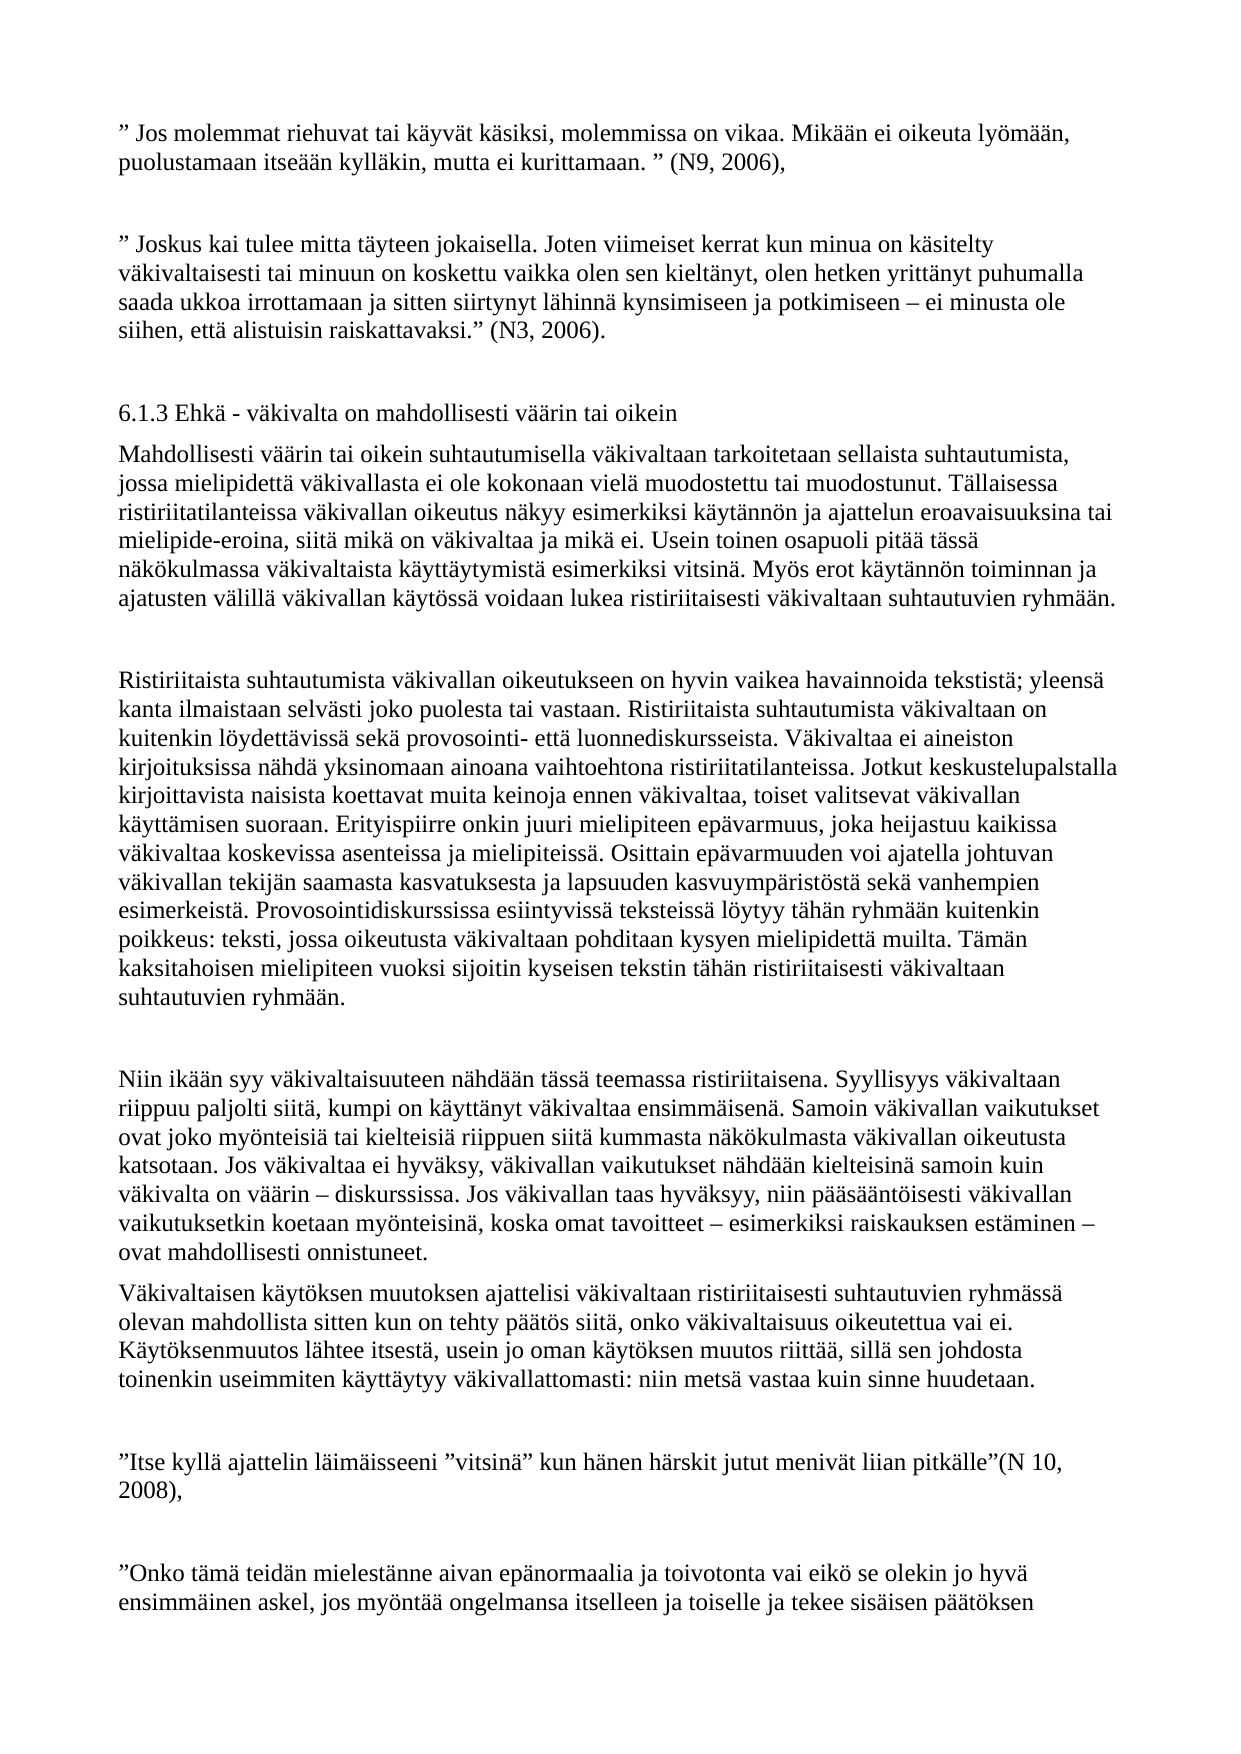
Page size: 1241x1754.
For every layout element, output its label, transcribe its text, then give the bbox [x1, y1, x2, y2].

text Ristiriitaista suhtautumista väkivallan oikeutukseen on hyvin vaikea havainnoida tekstistä; yleensä kanta ilmaistaan selvästi joko puolesta tai vastaan. Ristiriitaista suhtautumista väkivaltaan on kuitenkin löydettävissä sekä provosointi- että luonnediskursseista. Väkivaltaa ei aineiston kirjoituksissa nähdä yksinomaan ainoana vaihtoehtona ristiriitatilanteissa. Jotkut keskustelupalstalla kirjoittavista naisista koettavat muita keinoja ennen väkivaltaa, toiset valitsevat väkivallan käyttämisen suoraan. Erityispiirre onkin juuri mielipiteen epävarmuus, joka heijastuu kaikissa väkivaltaa koskevissa asenteissa ja mielipiteissä. Osittain epävarmuuden voi ajatella johtuvan väkivallan tekijän saamasta kasvatuksesta ja lapsuuden kasvuympäristöstä sekä vanhempien esimerkeistä. Provosointidiskurssissa esiintyvissä teksteissä löytyy tähän ryhmään kuitenkin poikkeus: teksti, jossa oikeutusta väkivaltaan pohditaan kysyen mielipidettä muilta. Tämän kaksitahoisen mielipiteen vuoksi sijoitin kyseisen tekstin tähän ristiriitaisesti väkivaltaan suhtautuvien ryhmään. [118, 666, 1122, 1011]
text Väkivaltaisen käytöksen muutoksen ajattelisi väkivaltaan ristiriitaisesti suhtautuvien ryhmässä olevan mahdollista sitten kun on tehty päätös siitä, onko väkivaltaisuus oikeutettua vai ei. Käytöksenmuutos lähtee itsestä, usein jo oman käytöksen muutos riittää, sillä sen johdosta toinenkin useimmiten käyttäytyy väkivallattomasti: niin metsä vastaa kuin sinne huudetaan. [118, 1278, 1122, 1393]
text ” Jos molemmat riehuvat tai käyvät käsiksi, molemmissa on vikaa. Mikään ei oikeuta lyömään, puolustamaan itseään kylläkin, mutta ei kurittamaan. ” (N9, 2006), [118, 118, 1122, 176]
text Niin ikään syy väkivaltaisuuteen nähdään tässä teemassa ristiriitaisena. Syyllisyys väkivaltaan riippuu paljolti siitä, kumpi on käyttänyt väkivaltaa ensimmäisenä. Samoin väkivallan vaikutukset ovat joko myönteisiä tai kielteisiä riippuen siitä kummasta näkökulmasta väkivallan oikeutusta katsotaan. Jos väkivaltaa ei hyväksy, väkivallan vaikutukset nähdään kielteisinä samoin kuin väkivalta on väärin – diskurssissa. Jos väkivallan taas hyväksyy, niin pääsääntöisesti väkivallan vaikutuksetkin koetaan myönteisinä, koska omat tavoitteet – esimerkiksi raiskauksen estäminen – ovat mahdollisesti onnistuneet. [118, 1064, 1122, 1266]
text 6.1.3 Ehkä - väkivalta on mahdollisesti väärin tai oikein [118, 398, 1122, 427]
text Mahdollisesti väärin tai oikein suhtautumisella väkivaltaan tarkoitetaan sellaista suhtautumista, jossa mielipidettä väkivallasta ei ole kokonaan vielä muodostettu tai muodostunut. Tällaisessa ristiriitatilanteissa väkivallan oikeutus näkyy esimerkiksi käytännön ja ajattelun eroavaisuuksina tai mielipide-eroina, siitä mikä on väkivaltaa ja mikä ei. Usein toinen osapuoli pitää tässä näkökulmassa väkivaltaista käyttäytymistä esimerkiksi vitsinä. Myös erot käytännön toiminnan ja ajatusten välillä väkivallan käytössä voidaan lukea ristiriitaisesti väkivaltaan suhtautuvien ryhmään. [118, 439, 1122, 612]
text ” Joskus kai tulee mitta täyteen jokaisella. Joten viimeiset kerrat kun minua on käsitelty väkivaltaisesti tai minuun on koskettu vaikka olen sen kieltänyt, olen hetken yrittänyt puhumalla saada ukkoa irrottamaan ja sitten siirtynyt lähinnä kynsimiseen ja potkimiseen – ei minusta ole siihen, että alistuisin raiskattavaksi.” (N3, 2006). [118, 229, 1122, 344]
text ”Onko tämä teidän mielestänne aivan epänormaalia ja toivotonta vai eikö se olekin jo hyvä ensimmäinen askel, jos myöntää ongelmansa itselleen ja toiselle ja tekee sisäisen päätöksen [118, 1558, 1122, 1616]
text ”Itse kyllä ajattelin läimäisseeni ”vitsinä” kun hänen härskit jutut menivät liian pitkälle”(N 10, 2008), [118, 1447, 1122, 1504]
